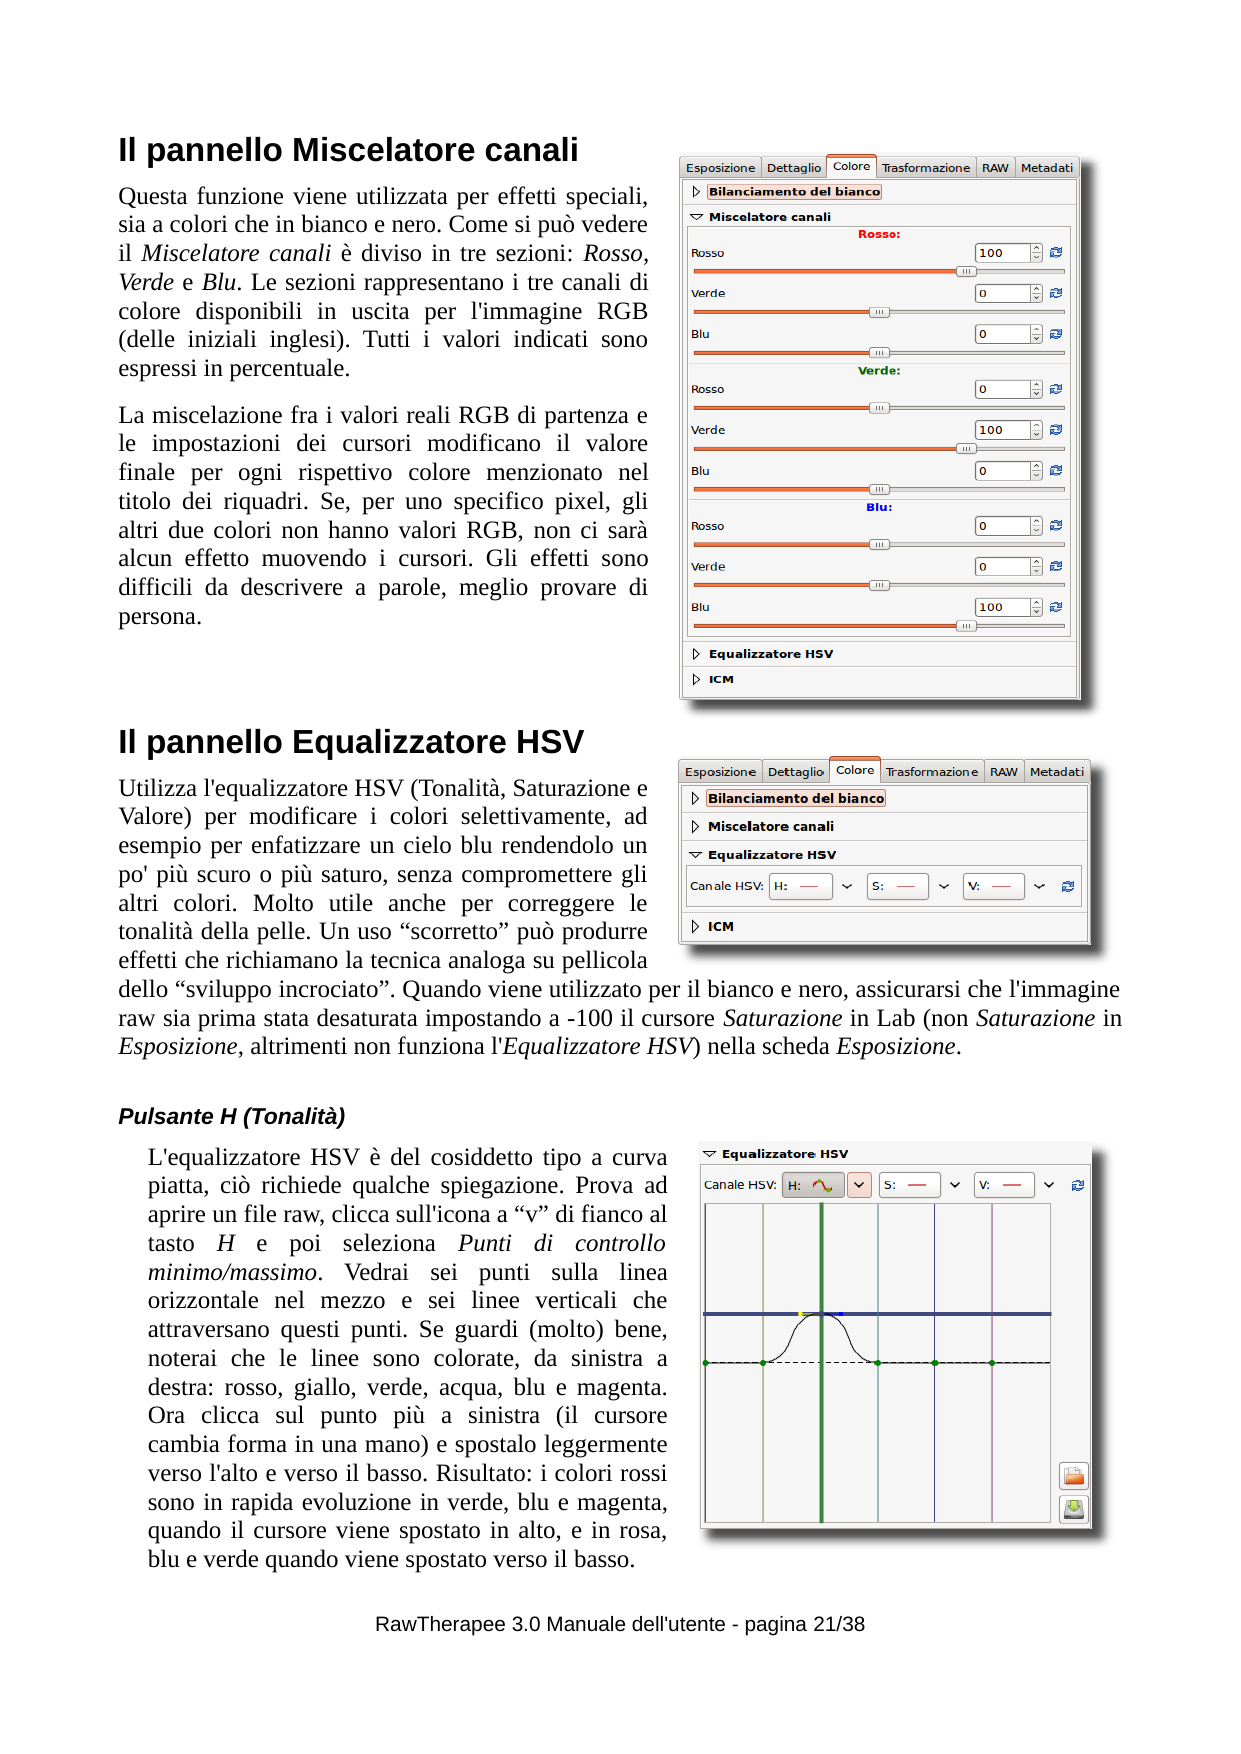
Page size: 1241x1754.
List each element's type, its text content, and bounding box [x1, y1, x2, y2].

text Questa funzione viene utilizzata per effetti speciali, sia a colori che in bianco e nero. Come si può vedere il Miscelatore canali è diviso in tre sezioni: Rosso, Verde e Blu. Le sezioni rappresentano i tre canali di colore disponibili in uscita per l'immagine RGB (delle iniziali inglesi). Tutti i valori indicati sono espressi in percentuale. [118, 181, 678, 382]
text Utilizza l'equalizzatore HSV (Tonalità, Saturazione e Valore) per modificare i colori selettivamente, ad esempio per enfatizzare un cielo blu rendendolo un po' più scuro o più saturo, senza compromettere gli altri colori. Molto utile anche per correggere le tonalità della pelle. Un uso “scorretto” può produrre effetti che richiamano la tecnica analoga su pellicola dello “sviluppo incrociato”. Quando viene utilizzato per il bianco e nero, assicurarsi che l'immagine raw sia prima stata desaturata impostando a -100 il cursore Saturazione in Lab (non Saturazione in Esposizione, altrimenti non funziona l'Equalizzatore HSV) nella scheda Esposizione. [118, 773, 1122, 1060]
text La miscelazione fra i valori reali RGB di partenza e le impostazioni dei cursori modificano il valore finale per ogni rispettivo colore menzionato nel titolo dei riquadri. Se, per uno specifico pixel, gli altri due colori non hanno valori RGB, non ci sarà alcun effetto muovendo i cursori. Gli effetti sono difficili da descrivere a parole, meglio provare di persona. [118, 400, 678, 630]
picture [697, 1139, 1118, 1552]
subtitle Pulsante H (Tonalità) [118, 1103, 1122, 1129]
subtitle Il pannello Equalizzatore HSV [118, 722, 1122, 760]
picture [677, 755, 1117, 968]
subtitle Il pannello Miscelatore canali [118, 130, 1122, 168]
picture [678, 151, 1105, 721]
text L'equalizzatore HSV è del cosiddetto tipo a curva piatta, ciò richiede qualche spiegazione. Prova ad aprire un file raw, clicca sull'icona a “v” di fianco al tasto H e poi seleziona Punti di controllo minimo/massimo. Vedrai sei punti sulla linea orizzontale nel mezzo e sei linee verticali che attraversano questi punti. Se guardi (molto) bene, noterai che le linee sono colorate, da sinistra a destra: rosso, giallo, verde, acqua, blu e magenta. Ora clicca sul punto più a sinistra (il cursore cambia forma in una mano) e spostalo leggermente verso l'alto e verso il basso. Risultato: i colori rossi sono in rapida evoluzione in verde, blu e magenta, quando il cursore viene spostato in alto, e in rosa, blu e verde quando viene spostato verso il basso. [148, 1142, 1122, 1573]
